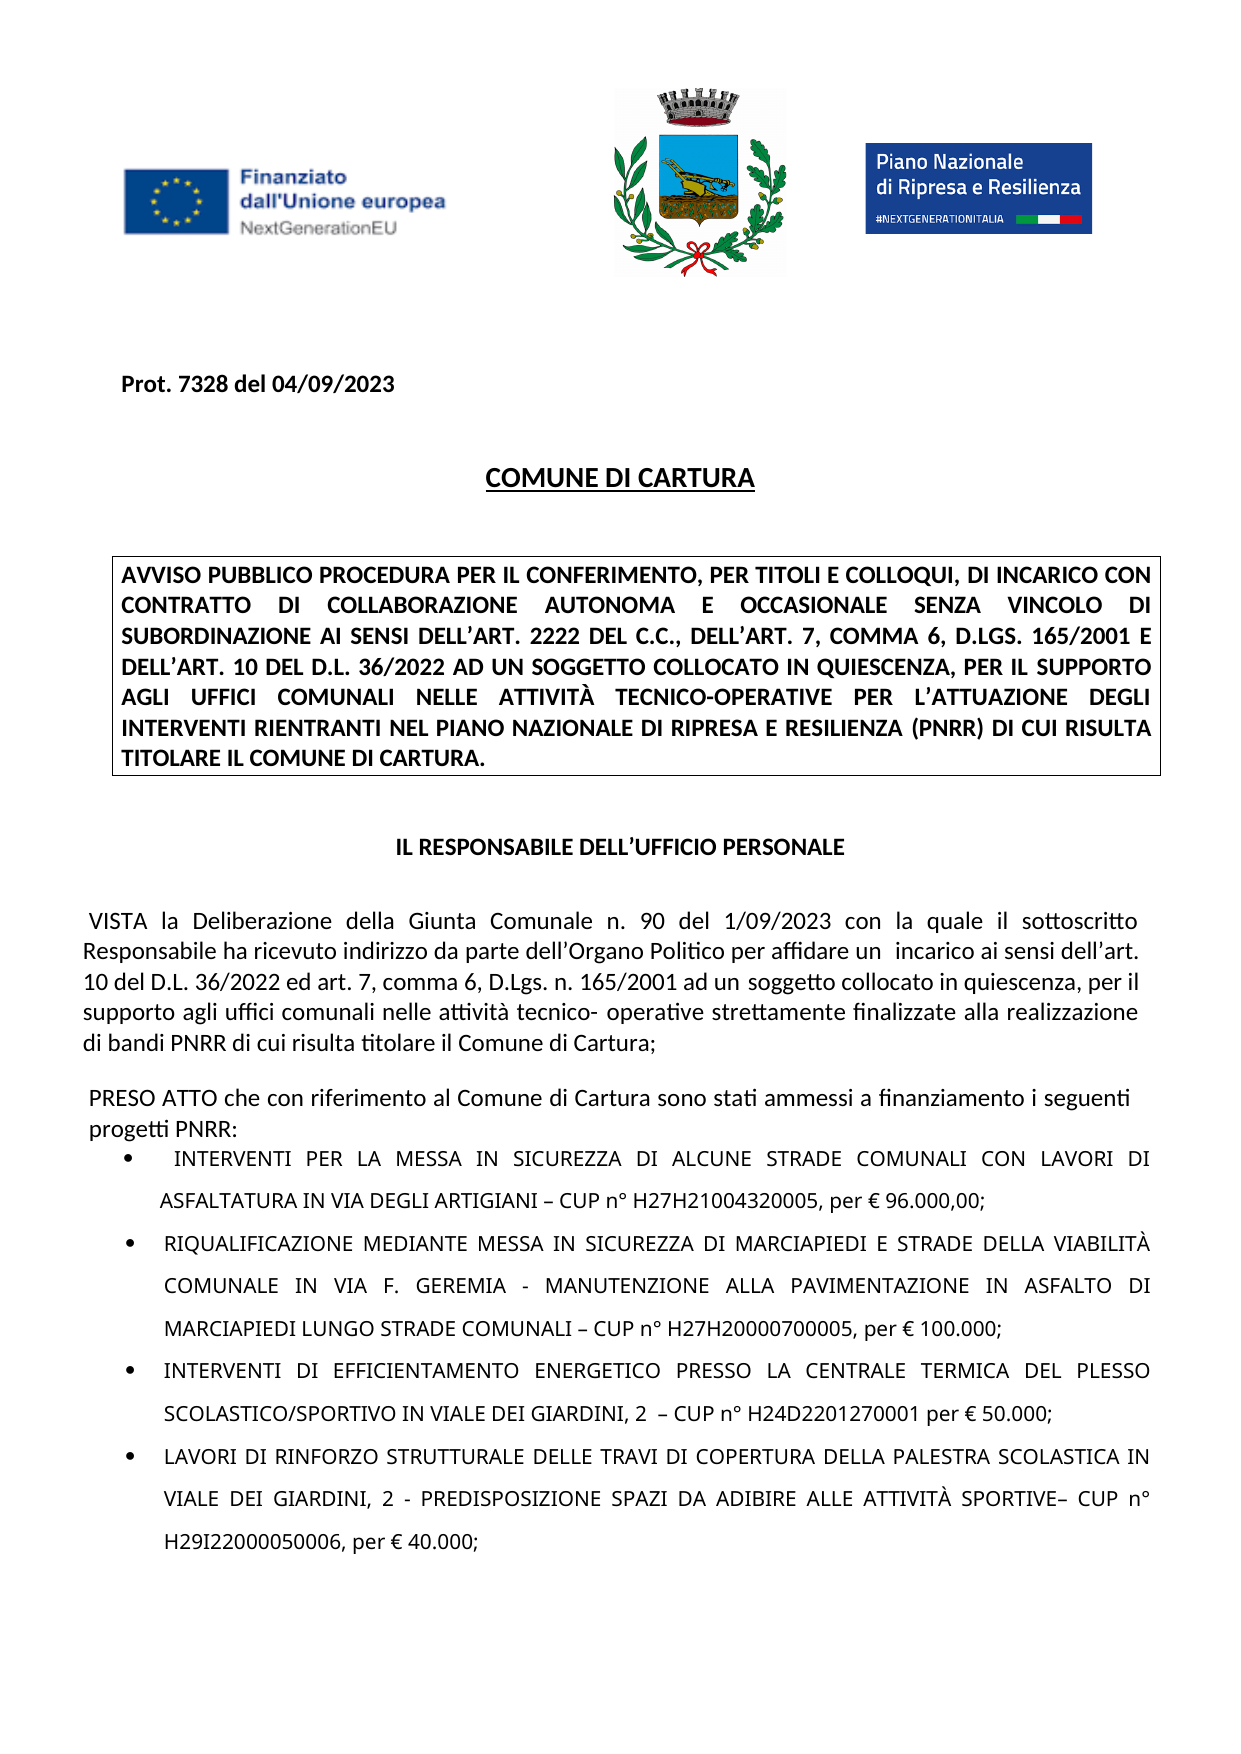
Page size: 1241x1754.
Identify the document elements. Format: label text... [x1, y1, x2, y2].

list RIQUALIFICAZIONE MEDIANTE MESSA IN SICUREZZA DI MARCIAPIEDI E STRADE DELLA VIABILITÀ COMUNALE IN VIA F. GEREMIA - MANUTENZIONE ALLA PAVIMENTAZIONE IN ASFALTO DI MARCIAPIEDI LUNGO STRADE COMUNALI – CUP n° H27H20000700005, per € 100.000; [126, 1229, 1152, 1342]
picture [613, 88, 787, 277]
text PRESO ATTO che con riferimento al Comune di Cartura sono stati ammessi a finanziamento i seguenti progetti PNRR: [89, 1083, 1133, 1144]
list INTERVENTI PER LA MESSA IN SICUREZZA DI ALCUNE STRADE COMUNALI CON LAVORI DI ASFALTATURA IN VIA DEGLI ARTIGIANI – CUP n° H27H21004320005, per € 96.000,00; [124, 1144, 1152, 1215]
picture [865, 143, 1093, 234]
list LAVORI DI RINFORZO STRUTTURALE DELLE TRAVI DI COPERTURA DELLA PALESTRA SCOLASTICA IN VIALE DEI GIARDINI, 2 - PREDISPOSIZIONE SPAZI DA ADIBIRE ALLE ATTIVITÀ SPORTIVE– CUP n° H29I22000050006, per € 40.000; [126, 1442, 1152, 1556]
text VISTA la Deliberazione della Giunta Comunale n. 90 del 1/09/2023 con la quale il sottoscritto Responsabile ha ricevuto indirizzo da parte dell’Organo Politico per affidare un incarico ai sensi dell’art. 10 del D.L. 36/2022 ed art. 7, comma 6, D.Lgs. n. 165/2001 ad un soggetto collocato in quiescenza, per il supporto agli uffici comunali nelle attività tecnico- operative strettamente finalizzate alla realizzazione di bandi PNRR di cui risulta titolare il Comune di Cartura; [83, 905, 1140, 1058]
list INTERVENTI DI EFFICIENTAMENTO ENERGETICO PRESSO LA CENTRALE TERMICA DEL PLESSO SCOLASTICO/SPORTIVO IN VIALE DEI GIARDINI, 2 – CUP n° H24D2201270001 per € 50.000; [126, 1357, 1152, 1428]
subtitle Prot. 7328 del 04/09/2023 [121, 368, 1152, 398]
subtitle AVVISO PUBBLICO PROCEDURA PER IL CONFERIMENTO, PER TITOLI E COLLOQUI, DI INCARICO CON CONTRATTO DI COLLABORAZIONE AUTONOMA E OCCASIONALE SENZA VINCOLO DI SUBORDINAZIONE AI SENSI DELL’ART. 2222 DEL C.C., DELL’ART. 7, COMMA 6, D.LGS. 165/2001 E DELL’ART. 10 DEL D.L. 36/2022 AD UN SOGGETTO COLLOCATO IN QUIESCENZA, PER IL SUPPORTO AGLI UFFICI COMUNALI NELLE ATTIVITÀ TECNICO-OPERATIVE PER L’ATTUAZIONE DEGLI INTERVENTI RIENTRANTI NEL PIANO NAZIONALE DI RIPRESA E RESILIENZA (PNRR) DI CUI RISULTA TITOLARE IL COMUNE DI CARTURA. [113, 557, 1160, 775]
text IL RESPONSABILE DELL’UFFICIO PERSONALE [89, 831, 1152, 862]
picture [117, 91, 474, 312]
subtitle COMUNE DI CARTURA [89, 459, 1152, 495]
